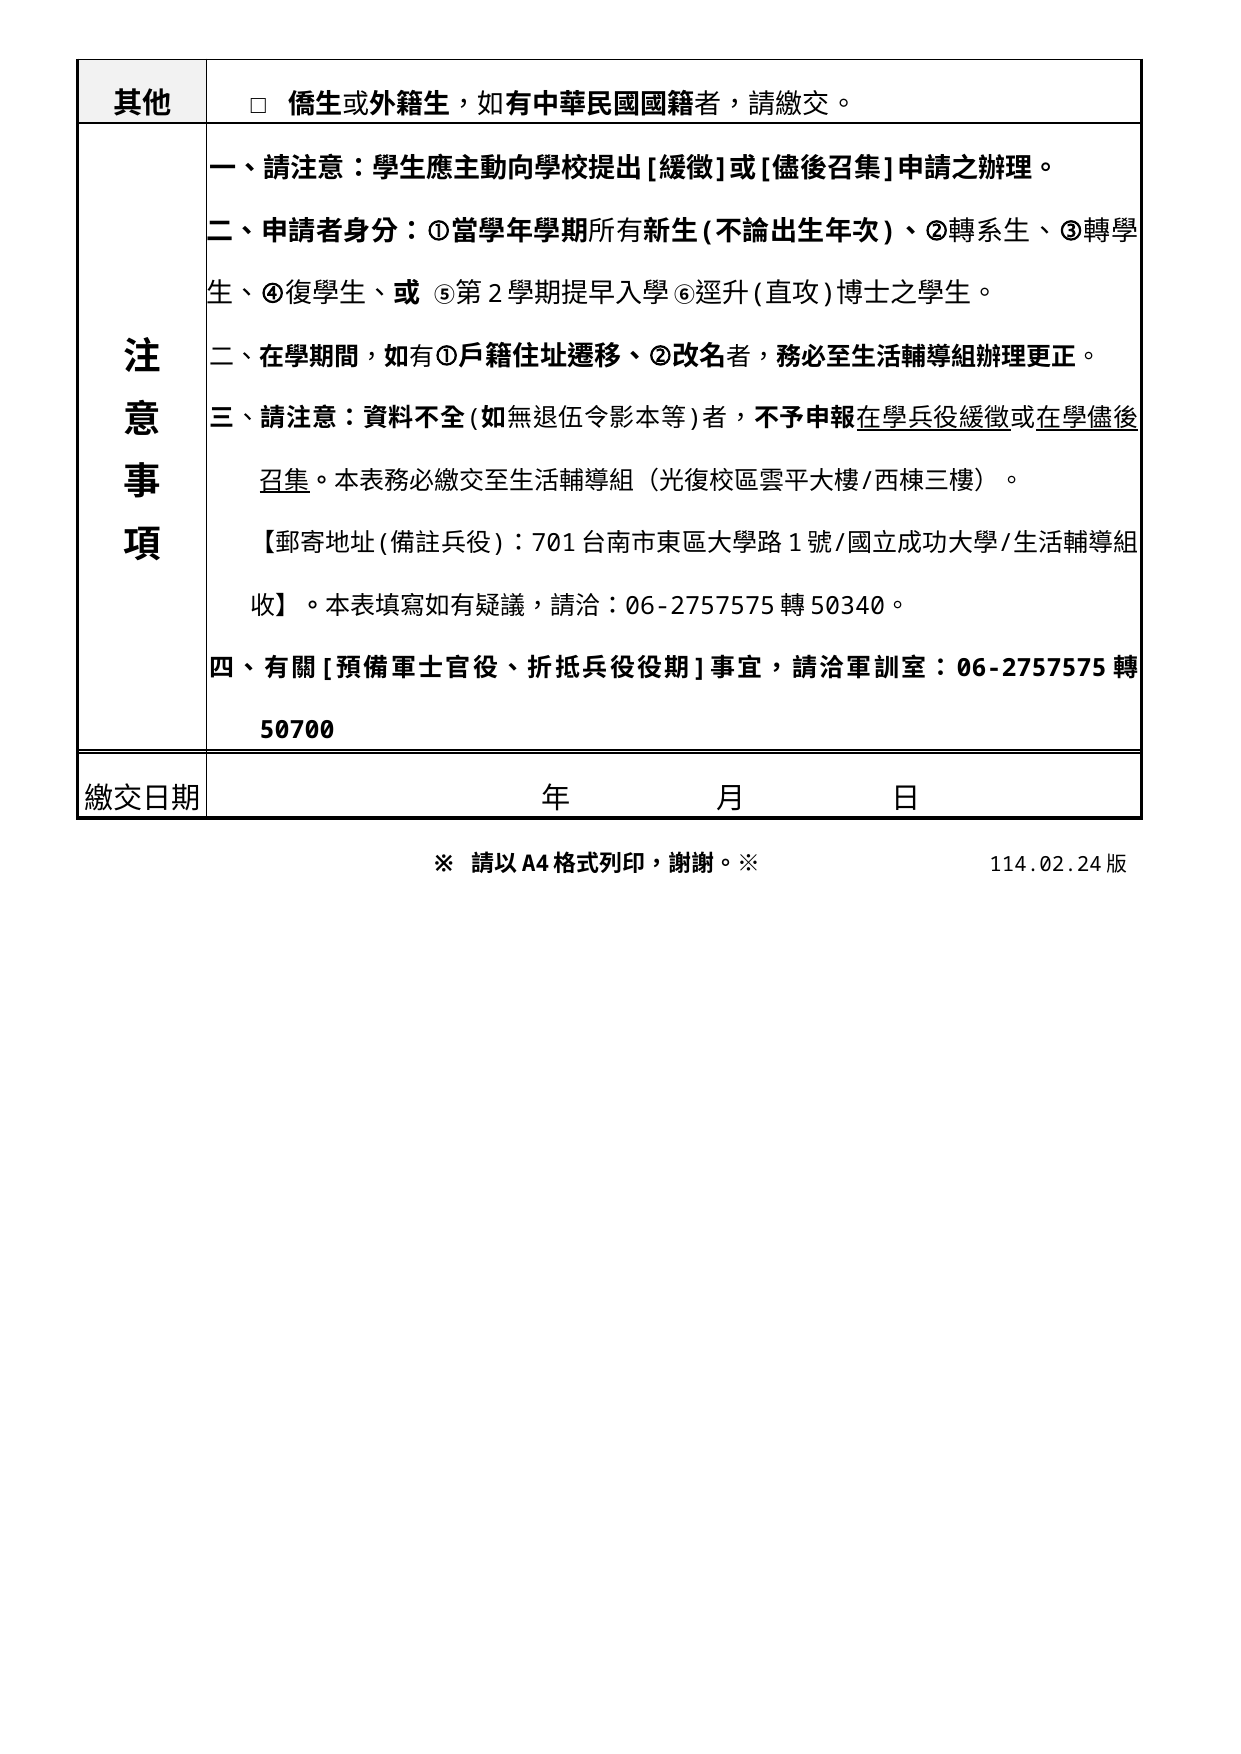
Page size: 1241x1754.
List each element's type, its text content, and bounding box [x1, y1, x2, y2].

table_cell 僑生或外籍生，如有中華民國國籍者，請繳交。 [207, 60, 1140, 122]
table_cell 繳交日期 [79, 754, 206, 816]
text ※ 請以A4格式列印，謝謝。※ 114.02.24版 [75, 819, 1165, 882]
table_cell 年 月 日 [207, 754, 1140, 816]
table_cell 注 意 事 項 [79, 124, 206, 749]
table_cell 其他 [79, 60, 206, 122]
table_cell 一、請注意：學生應主動向學校提出[緩徵]或[儘後召集]申請之辦理。 二、申請者身分：當學年學期所有新生(不論出生年次)、轉系生、轉學生、復學生、或 ⑤第2學期提早入學 ⑥逕升(直攻)博士之學生。 二、在學期間，如有戶籍住址遷移、改名者，務必至生活輔導組辦理更正。 三、請注意：資料不全(如無退伍令影本等)者，不予申報在學兵役緩徵或在學儘後召集。本表務必繳交至生活輔導組（光復校區雲平大樓/西棟三樓）。 【郵寄地址(備註兵役)：701台南市東區大學路1號/國立成功大學/生活輔導組收】。本表填寫如有疑議，請洽：06-2757575轉50340。 四、有關[預備軍士官役、折抵兵役役期]事宜，請洽軍訓室：06-2757575轉50700 [207, 124, 1140, 749]
